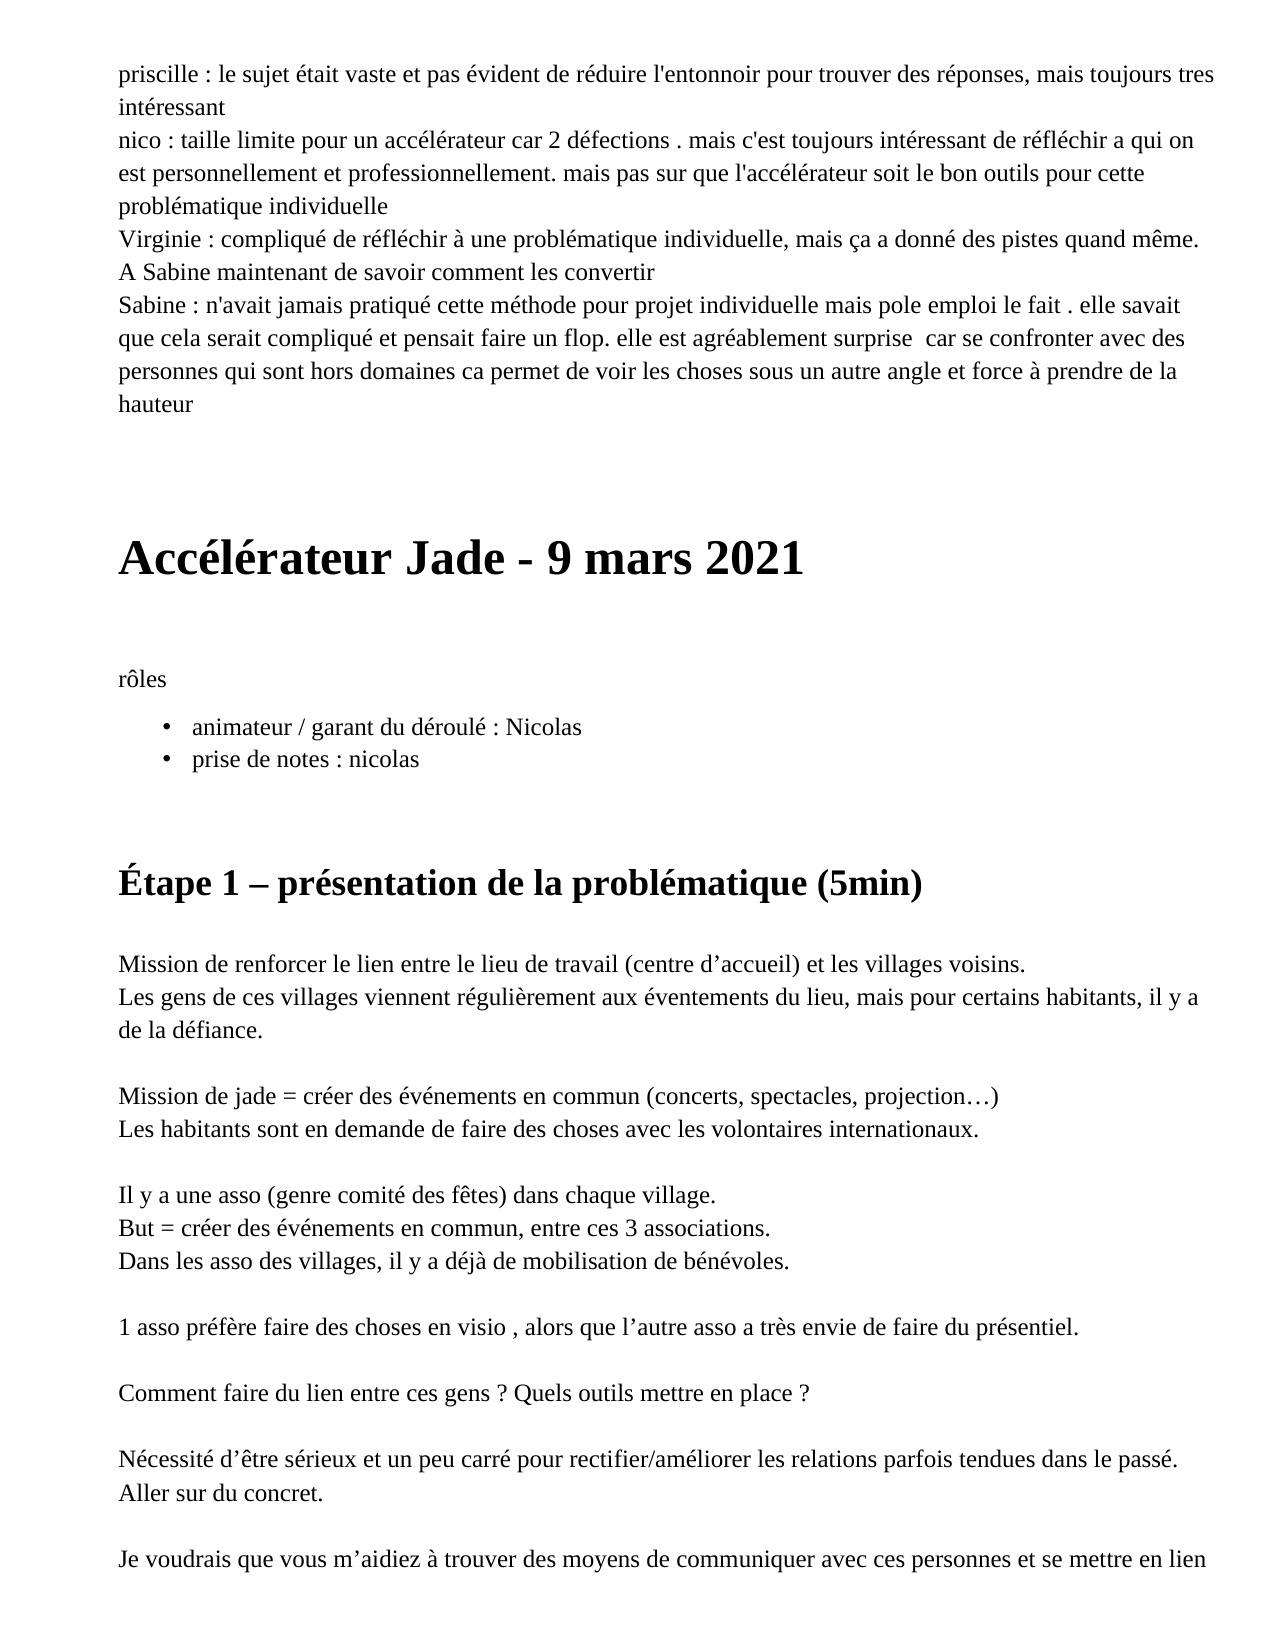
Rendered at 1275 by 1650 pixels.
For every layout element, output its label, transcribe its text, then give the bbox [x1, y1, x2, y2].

text rôles [118, 598, 1216, 693]
subtitle Étape 1 – présentation de la problématique (5min) [118, 861, 1216, 904]
list animateur / garant du déroulé : Nicolas [162, 712, 1216, 740]
text priscille : le sujet était vaste et pas évident de réduire l'entonnoir pour trouver des réponses, mais toujours tres intéressant nico : taille limite pour un accélérateur car 2 défections . mais c'est toujours intéressant de réfléchir a qui on est personnellement et professionnellement. mais pas sur que l'accélérateur soit le bon outils pour cette problématique individuelle Virginie : compliqué de réfléchir à une problématique individuelle, mais ça a donné des pistes quand même. A Sabine maintenant de savoir comment les convertir Sabine : n'avait jamais pratiqué cette méthode pour projet individuelle mais pole emploi le fait . elle savait que cela serait compliqué et pensait faire un flop. elle est agréablement surprise car se confronter avec des personnes qui sont hors domaines ca permet de voir les choses sous un autre angle et force à prendre de la hauteur [118, 59, 1216, 484]
text Mission de renforcer le lien entre le lieu de travail (centre d’accueil) et les villages voisins. Les gens de ces villages viennent régulièrement aux éventements du lieu, mais pour certains habitants, il y a de la défiance. Mission de jade = créer des événements en commun (concerts, spectacles, projection…) Les habitants sont en demande de faire des choses avec les volontaires internationaux. Il y a une asso (genre comité des fêtes) dans chaque village. But = créer des événements en commun, entre ces 3 associations. Dans les asso des villages, il y a déjà de mobilisation de bénévoles. 1 asso préfère faire des choses en visio , alors que l’autre asso a très envie de faire du présentiel. Comment faire du lien entre ces gens ? Quels outils mettre en place ? Nécessité d’être sérieux et un peu carré pour rectifier/améliorer les relations parfois tendues dans le passé. Aller sur du concret. Je voudrais que vous m’aidiez à trouver des moyens de communiquer avec ces personnes et se mettre en lien [118, 916, 1216, 1572]
list prise de notes : nicolas [162, 744, 1216, 773]
subtitle Accélérateur Jade - 9 mars 2021 [118, 528, 1216, 585]
